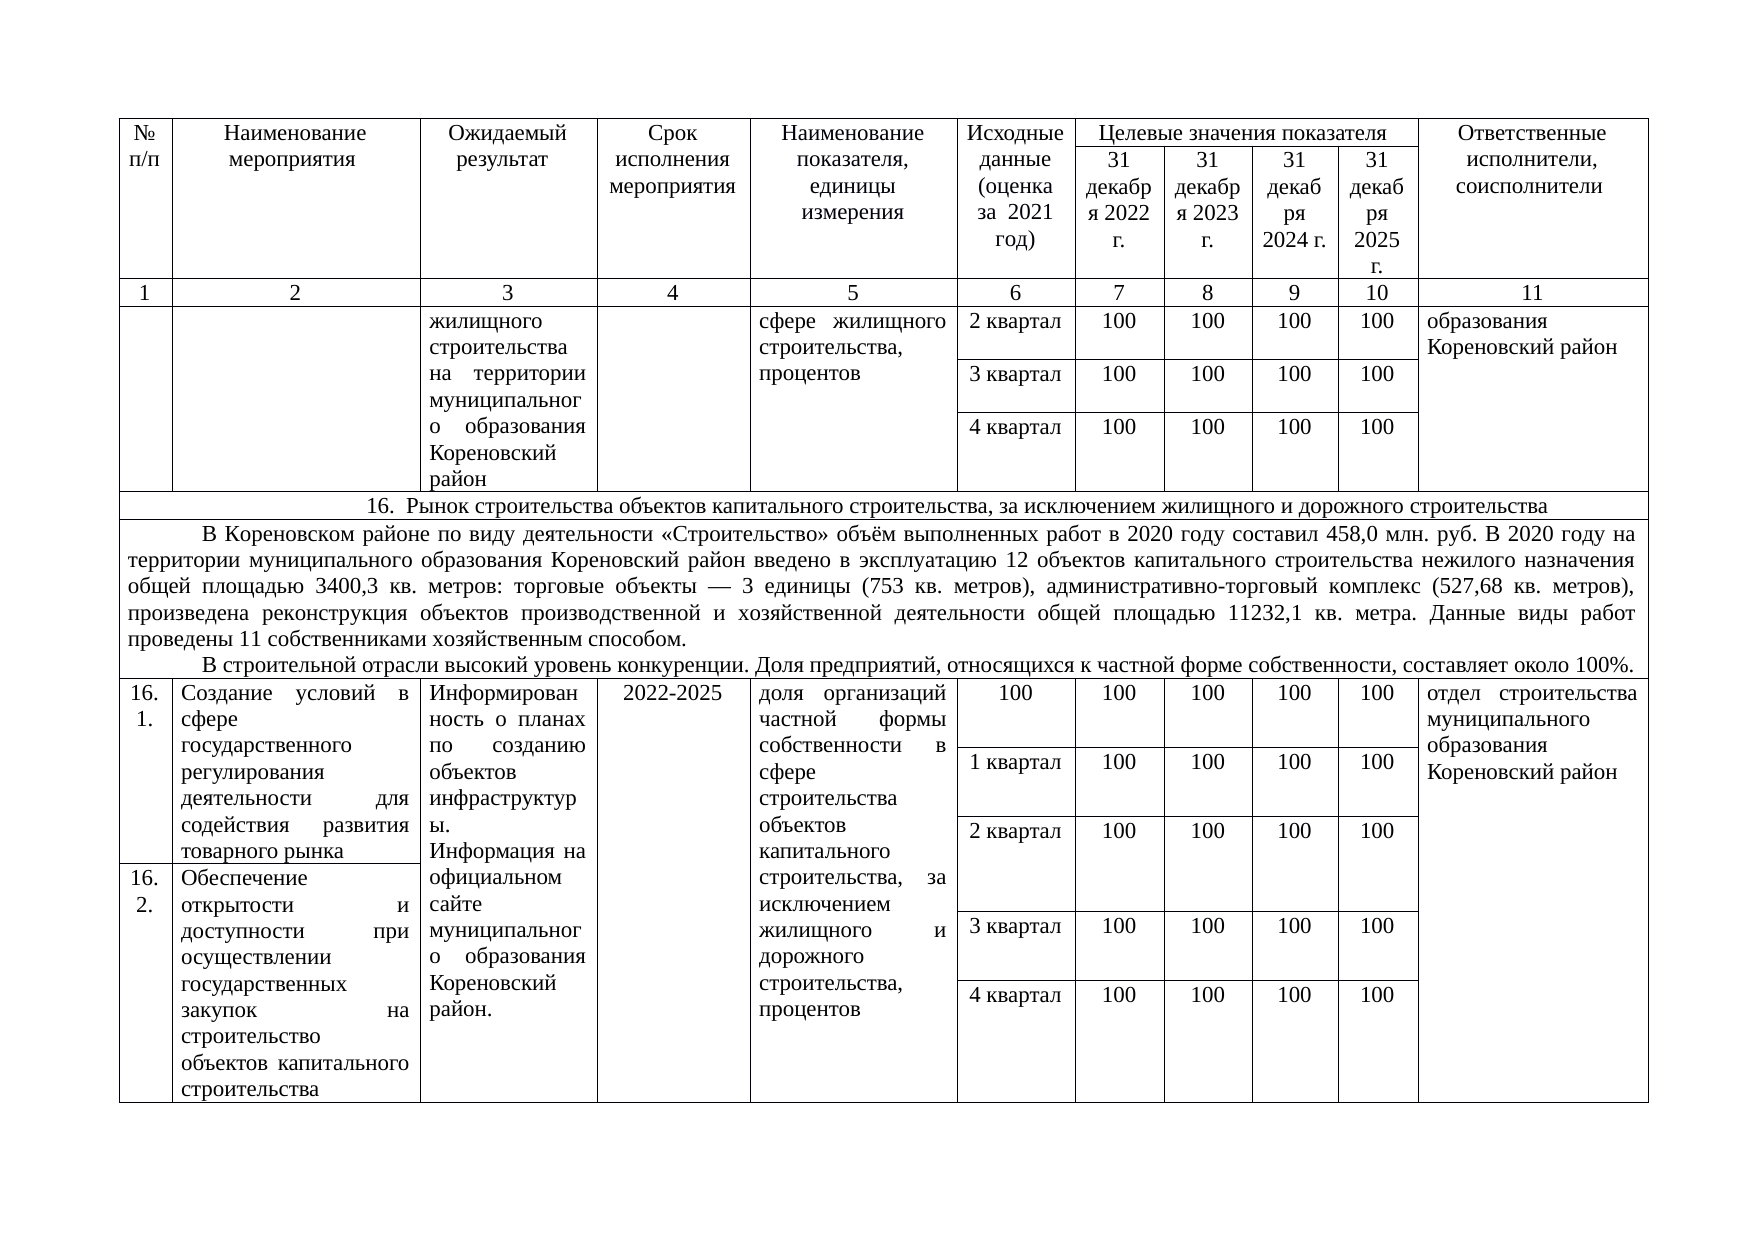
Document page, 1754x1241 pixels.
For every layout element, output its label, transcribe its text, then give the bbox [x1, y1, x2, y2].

table_cell 31 декабря 2023 г. [1165, 147, 1252, 278]
table_cell 1 [120, 279, 172, 306]
table_header Срок исполнения мероприятия [598, 119, 750, 278]
table_cell 100 [1253, 817, 1338, 911]
table_cell 4 квартал [958, 981, 1075, 1102]
table_cell отдел строительства муниципального образования Кореновский район [1419, 679, 1648, 1102]
table_cell 100 [1253, 679, 1338, 747]
table_cell 2 квартал [958, 307, 1075, 359]
table_cell 16. Рынок строительства объектов капитального строительства, за исключением жилищного и дорожного строительства [120, 492, 1648, 519]
table_cell 100 [1165, 360, 1252, 412]
table_header № п/п [120, 119, 172, 278]
table_cell Информированность о планах по созданию объектов инфраструктуры. Информация на официальном сайте муниципального образования Кореновский район. [421, 679, 597, 1102]
table_cell Обеспечение открытости и доступности при осуществлении государственных закупок на строительство объектов капитального строительства [173, 864, 420, 1102]
table_cell 100 [1165, 679, 1252, 747]
table_cell 8 [1165, 279, 1252, 306]
table_header Ожидаемый результат [421, 119, 597, 278]
table_cell 6 [958, 279, 1075, 306]
table_cell 100 [1076, 679, 1164, 747]
table_header Наименование показателя, единицы измерения [751, 119, 957, 278]
table_cell В Кореновском районе по виду деятельности «Строительство» объём выполненных работ в 2020 году составил 458,0 млн. руб. В 2020 году на территории муниципального образования Кореновский район введено в эксплуатацию 12 объектов капитального строительства нежилого назначения общей площадью 3400,3 кв. метров: торговые объекты — 3 единицы (753 кв. метров), административно-торговый комплекс (527,68 кв. метров), произведена реконструкция объектов производственной и хозяйственной деятельности общей площадью 11232,1 кв. метра. Данные виды работ проведены 11 собственниками хозяйственным способом. В строительной отрасли высокий уровень конкуренции. Доля предприятий, относящихся к частной форме собственности, составляет около 100%. [120, 520, 1648, 678]
table_cell 100 [1253, 413, 1338, 491]
table_cell 11 [1419, 279, 1648, 306]
table_cell 31 декабря 2024 г. [1253, 147, 1338, 278]
table_cell 3 квартал [958, 360, 1075, 412]
table_cell 2 [173, 279, 420, 306]
table_cell 3 квартал [958, 912, 1075, 980]
table_header Ответственные исполнители, соисполнители [1419, 119, 1648, 278]
table_cell 100 [1165, 307, 1252, 359]
table_cell Создание условий в сфере государственного регулирования деятельности для содействия развития товарного рынка [173, 679, 420, 863]
table_cell [173, 307, 420, 491]
table_cell [598, 307, 750, 491]
table_cell 100 [1339, 413, 1418, 491]
table_cell 4 квартал [958, 413, 1075, 491]
table_cell сфере жилищного строительства, процентов [751, 307, 957, 491]
table_cell 5 [751, 279, 957, 306]
table_cell 100 [1076, 912, 1164, 980]
table_cell 100 [1339, 981, 1418, 1102]
table_cell 3 [421, 279, 597, 306]
table_cell 16.1. [120, 679, 172, 863]
table_cell образования Кореновский район [1419, 307, 1648, 491]
table_header Наименование мероприятия [173, 119, 420, 278]
table_cell 100 [1253, 748, 1338, 816]
table_cell 7 [1076, 279, 1164, 306]
table_cell 100 [958, 679, 1075, 747]
table_cell 9 [1253, 279, 1338, 306]
table_cell 2022-2025 [598, 679, 750, 1102]
table_cell 100 [1076, 817, 1164, 911]
table_cell 1 квартал [958, 748, 1075, 816]
table_cell 100 [1076, 413, 1164, 491]
table_cell [120, 307, 172, 491]
table_cell 100 [1253, 307, 1338, 359]
table_header Целевые значения показателя [1076, 119, 1418, 146]
table_cell 100 [1253, 360, 1338, 412]
table_cell 100 [1076, 748, 1164, 816]
table_cell 100 [1165, 912, 1252, 980]
table_cell 100 [1165, 817, 1252, 911]
table_header Исходные данные (оценка за 2021 год) [958, 119, 1075, 278]
table_cell 10 [1339, 279, 1418, 306]
table_cell жилищного строительства на территории муниципального образования Кореновский район [421, 307, 597, 491]
table_cell 100 [1339, 748, 1418, 816]
table_cell 100 [1076, 360, 1164, 412]
table_cell 100 [1165, 413, 1252, 491]
table_cell 100 [1339, 912, 1418, 980]
table_cell 100 [1076, 981, 1164, 1102]
table_cell 100 [1253, 912, 1338, 980]
table_cell 31 декабря 2022 г. [1076, 147, 1164, 278]
table_cell 2 квартал [958, 817, 1075, 911]
table_cell 100 [1339, 679, 1418, 747]
table_cell доля организаций частной формы собственности в сфере строительства объектов капитального строительства, за исключением жилищного и дорожного строительства, процентов [751, 679, 957, 1102]
table_cell 16.2. [120, 864, 172, 1102]
table_cell 100 [1339, 817, 1418, 911]
table_cell 100 [1165, 748, 1252, 816]
table_cell 100 [1339, 360, 1418, 412]
table_cell 4 [598, 279, 750, 306]
table_cell 100 [1339, 307, 1418, 359]
table_cell 100 [1165, 981, 1252, 1102]
table_cell 100 [1253, 981, 1338, 1102]
table_cell 31 декабря 2025 г. [1339, 147, 1418, 278]
table_cell 100 [1076, 307, 1164, 359]
